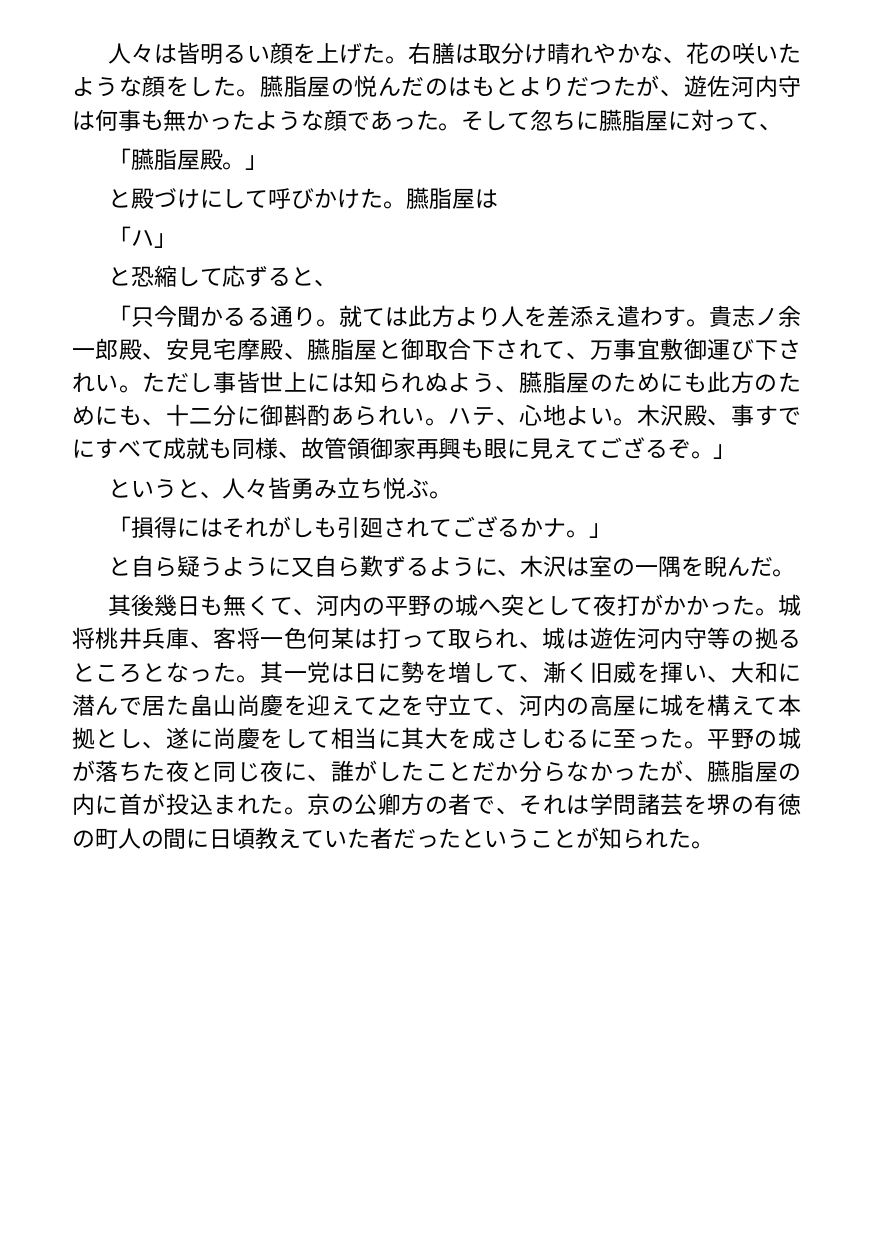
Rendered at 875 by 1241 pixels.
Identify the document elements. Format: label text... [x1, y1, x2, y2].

text 人々は皆明るい顔を上げた。右膳は取分け晴れやかな、花の咲いたような顔をした。臙脂屋の悦んだのはもとよりだつたが、遊佐河内守は何事も無かったような顔であった。そして忽ちに臙脂屋に対って、 [72, 36, 802, 136]
text と自ら疑うように又自ら歎ずるように、木沢は室の一隅を睨んだ。 [72, 549, 802, 582]
text と恐縮して応ずると、 [72, 259, 802, 292]
text 「臙脂屋殿。」 [72, 142, 802, 175]
text と殿づけにして呼びかけた。臙脂屋は [72, 181, 802, 214]
text 其後幾日も無くて、河内の平野の城へ突として夜打がかかった。城将桃井兵庫、客将一色何某は打って取られ、城は遊佐河内守等の拠るところとなった。其一党は日に勢を増して、漸く旧威を揮い、大和に潜んで居た畠山尚慶を迎えて之を守立て、河内の高屋に城を構えて本拠とし、遂に尚慶をして相当に其大を成さしむるに至った。平野の城が落ちた夜と同じ夜に、誰がしたことだか分らなかったが、臙脂屋の内に首が投込まれた。京の公卿方の者で、それは学問諸芸を堺の有徳の町人の間に日頃教えていた者だったということが知られた。 [72, 588, 802, 854]
text というと、人々皆勇み立ち悦ぶ。 [72, 470, 802, 504]
text 「ハ」 [72, 220, 802, 253]
text 「損得にはそれがしも引廻されてござるかナ。」 [72, 509, 802, 543]
text 「只今聞かるる通り。就ては此方より人を差添え遣わす。貴志ノ余一郎殿、安見宅摩殿、臙脂屋と御取合下されて、万事宜敷御運び下されい。ただし事皆世上には知られぬよう、臙脂屋のためにも此方のためにも、十二分に御斟酌あられい。ハテ、心地よい。木沢殿、事すでにすべて成就も同様、故管領御家再興も眼に見えてござるぞ。」 [72, 298, 802, 464]
